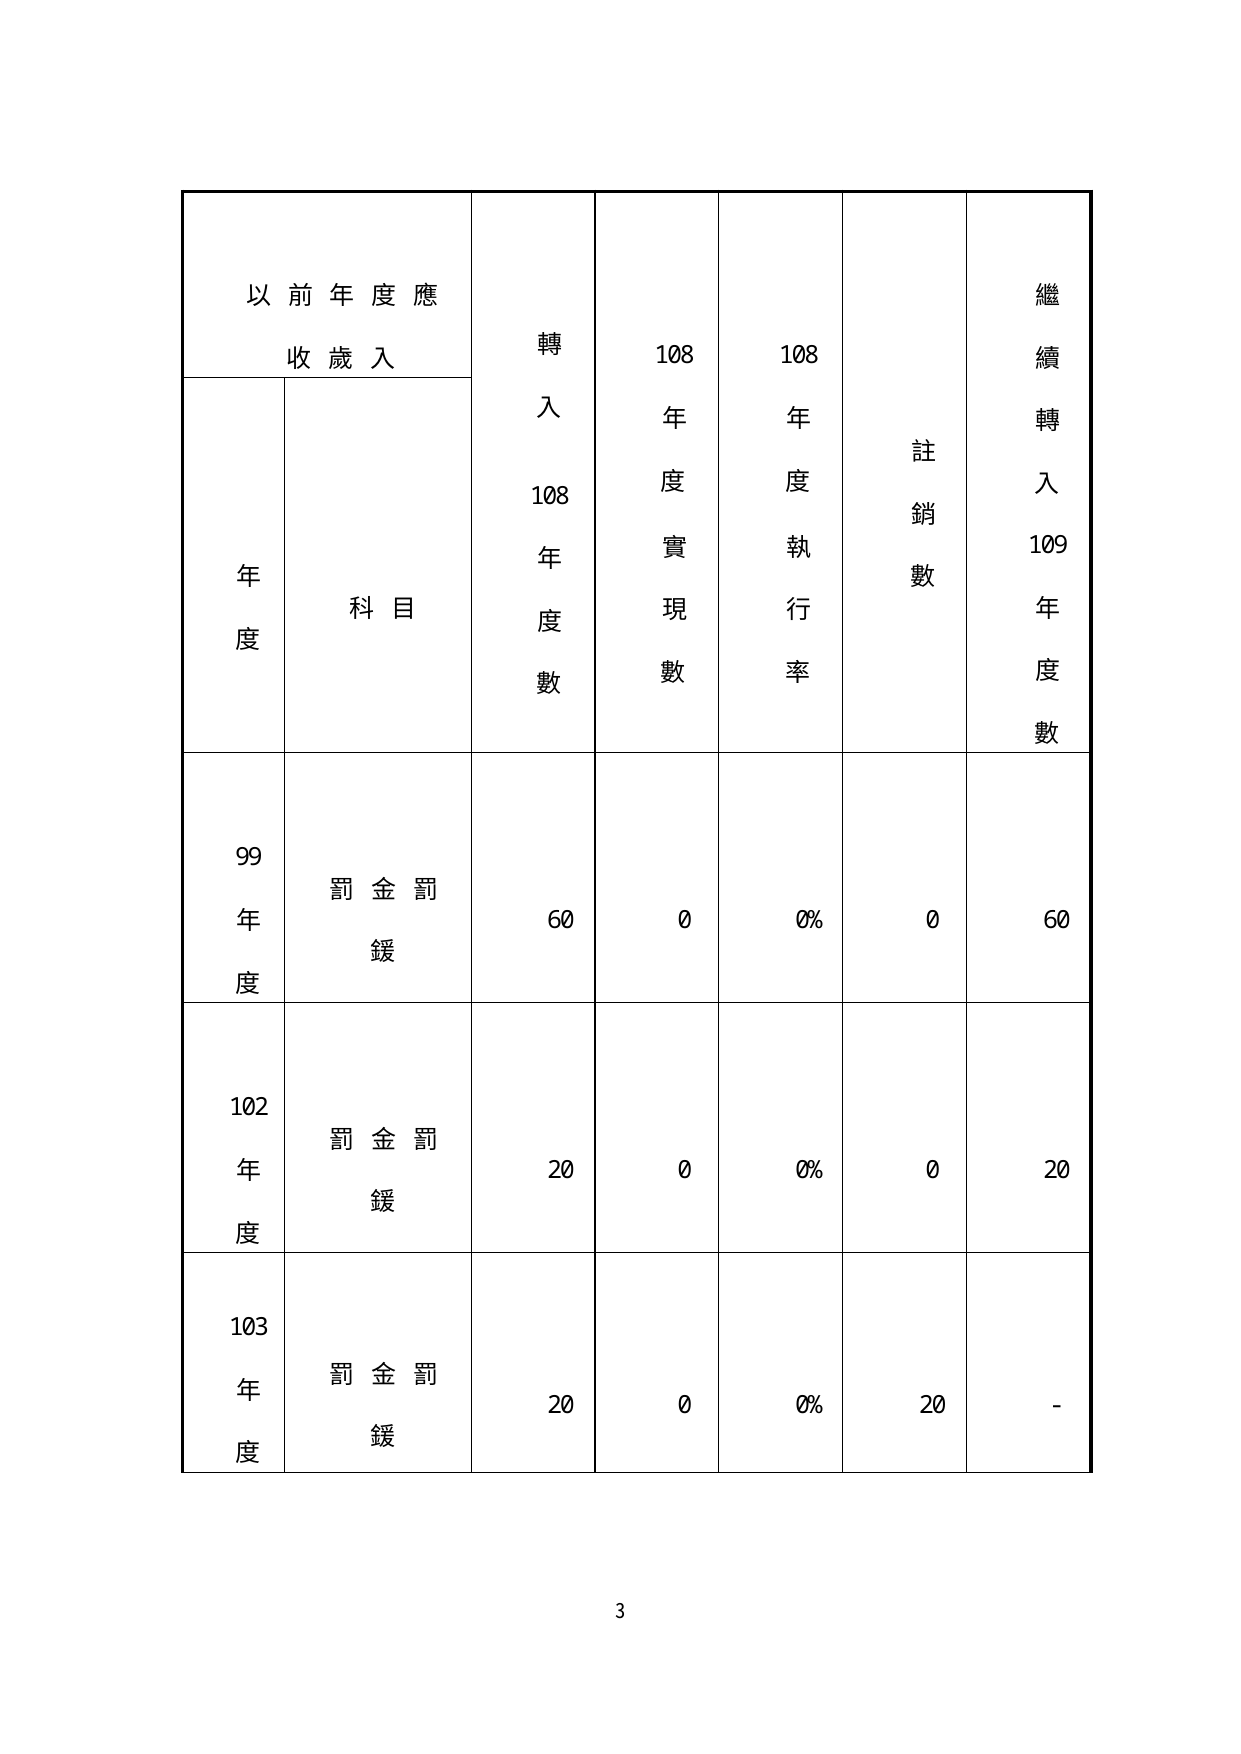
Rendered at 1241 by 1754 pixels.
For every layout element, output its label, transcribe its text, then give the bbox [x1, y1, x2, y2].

table_cell 0 [843, 753, 966, 1002]
table_cell 99年度 [184, 753, 284, 1002]
table_cell 0 [596, 1253, 718, 1472]
table_header 以前年度應收歲入 [184, 193, 471, 377]
table_cell 20 [843, 1253, 966, 1472]
table_header 108年度 執行率 [719, 193, 842, 752]
table_cell 年度 [184, 378, 284, 752]
table_cell 0% [719, 753, 842, 1002]
table_cell 0% [719, 1003, 842, 1252]
table_cell 0 [596, 1003, 718, 1252]
table_cell 103年度 [184, 1253, 284, 1472]
table_cell - [967, 1253, 1089, 1472]
table_cell 科目 [285, 378, 471, 752]
table_cell 0 [843, 1003, 966, 1252]
table_header 註銷數 [843, 193, 966, 752]
table_header 108年度 實現數 [596, 193, 718, 752]
table_cell 罰金罰鍰 [285, 1253, 471, 1472]
table_cell 60 [967, 753, 1089, 1002]
table_cell 20 [967, 1003, 1089, 1252]
table_cell 0 [596, 753, 718, 1002]
table_cell 20 [472, 1003, 594, 1252]
table_cell 20 [472, 1253, 594, 1472]
table_header 轉入 108年度數 [472, 193, 594, 752]
table_header 繼續轉入 109年度數 [967, 193, 1089, 752]
table_cell 60 [472, 753, 594, 1002]
table_cell 0% [719, 1253, 842, 1472]
table_cell 罰金罰鍰 [285, 753, 471, 1002]
table_cell 102年度 [184, 1003, 284, 1252]
table_cell 罰金罰鍰 [285, 1003, 471, 1252]
